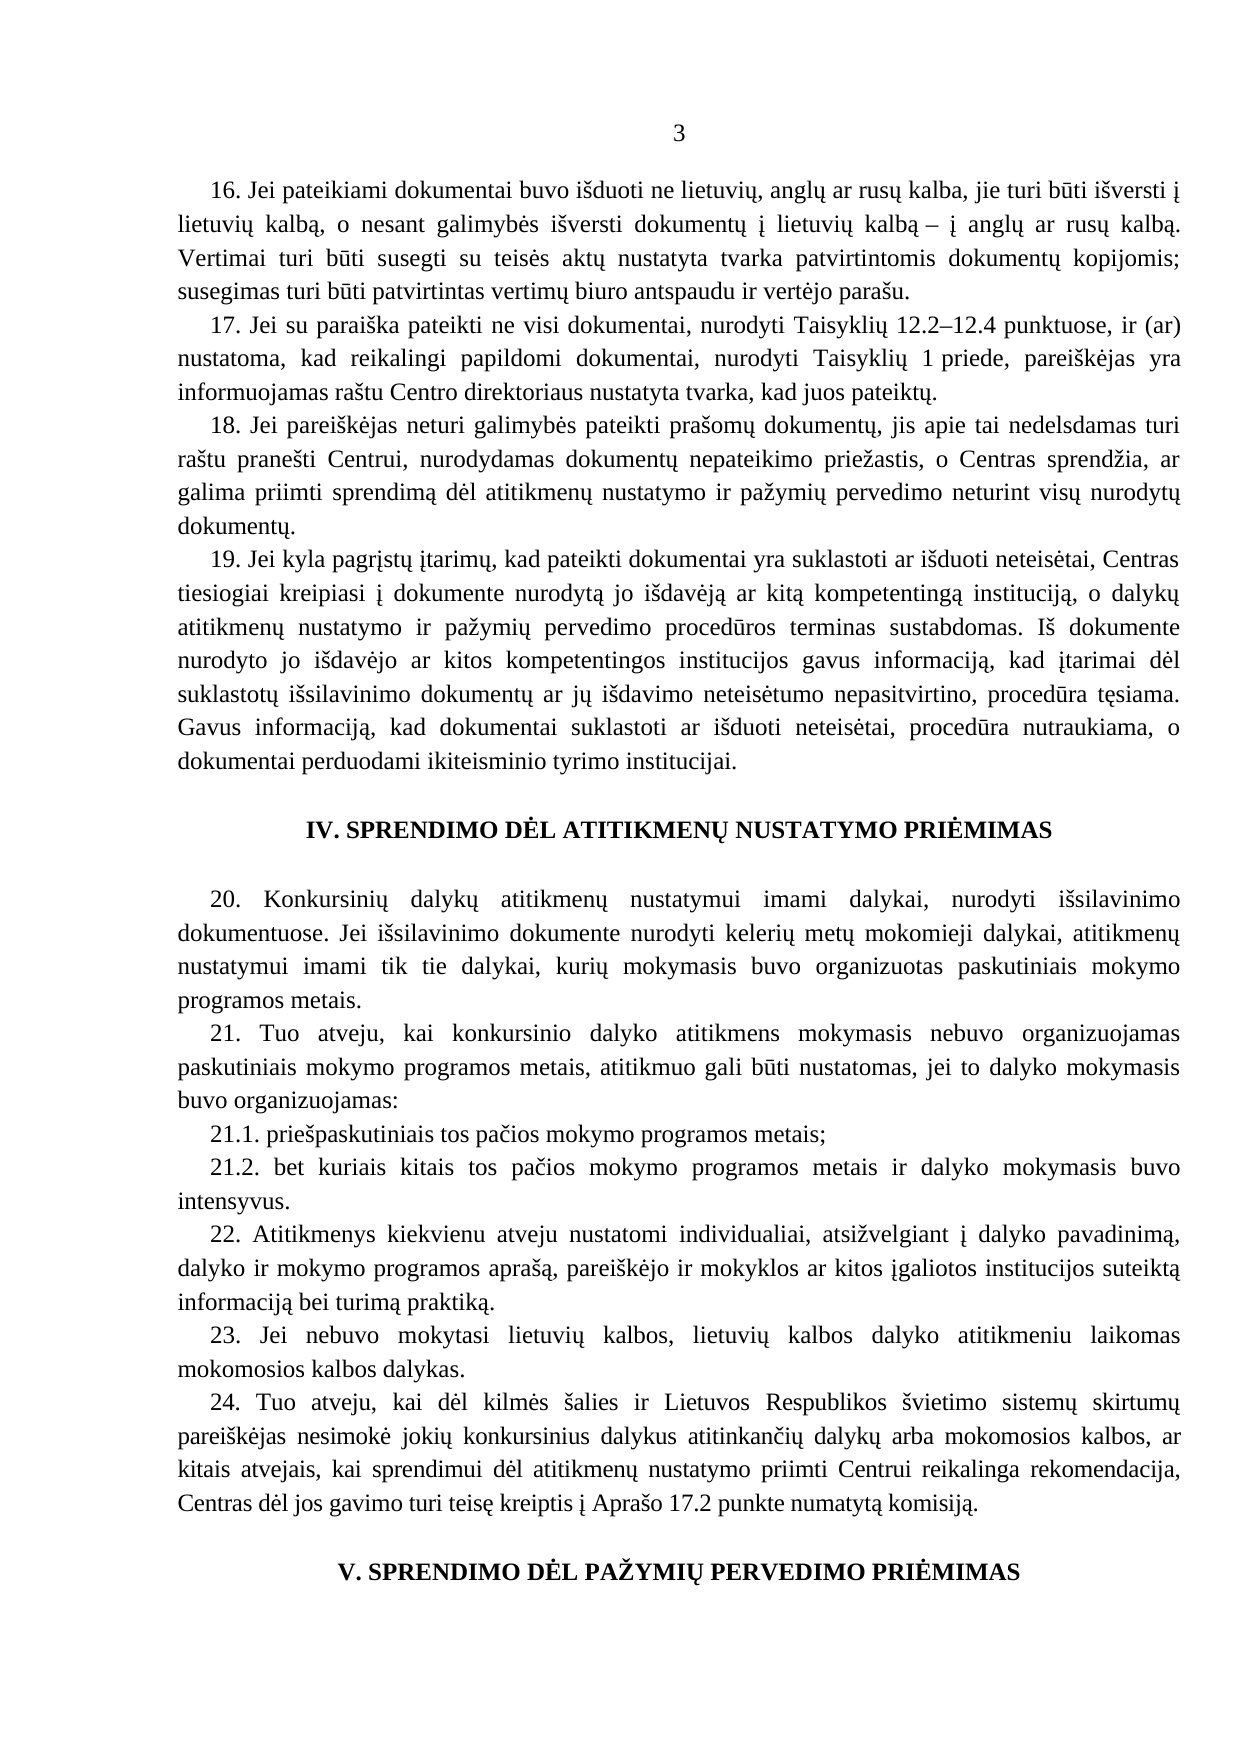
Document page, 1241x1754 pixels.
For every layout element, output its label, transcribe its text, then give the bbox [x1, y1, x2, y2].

text 18. Jei pareiškėjas neturi galimybės pateikti prašomų dokumentų, jis apie tai nedelsdamas turi raštu pranešti Centrui, nurodydamas dokumentų nepateikimo priežastis, o Centras sprendžia, ar galima priimti sprendimą dėl atitikmenų nustatymo ir pažymių pervedimo neturint visų nurodytų dokumentų. [177, 410, 1181, 540]
text 22. Atitikmenys kiekvienu atveju nustatomi individualiai, atsižvelgiant į dalyko pavadinimą, dalyko ir mokymo programos aprašą, pareiškėjo ir mokyklos ar kitos įgaliotos institucijos suteiktą informaciją bei turimą praktiką. [177, 1219, 1181, 1315]
text IV. SPRENDIMO DĖL ATITIKMENŲ NUSTATYMO PRIĖMIMAS [177, 815, 1181, 844]
text 21. Tuo atveju, kai konkursinio dalyko atitikmens mokymasis nebuvo organizuojamas paskutiniais mokymo programos metais, atitikmuo gali būti nustatomas, jei to dalyko mokymasis buvo organizuojamas: [177, 1018, 1181, 1114]
text 17. Jei su paraiška pateikti ne visi dokumentai, nurodyti Taisyklių 12.2–12.4 punktuose, ir (ar) nustatoma, kad reikalingi papildomi dokumentai, nurodyti Taisyklių 1 priede, pareiškėjas yra informuojamas raštu Centro direktoriaus nustatyta tvarka, kad juos pateiktų. [177, 310, 1181, 406]
text V. SPRENDIMO DĖL PAŽYMIŲ PERVEDIMO PRIĖMIMAS [177, 1557, 1181, 1586]
text 21.2. bet kuriais kitais tos pačios mokymo programos metais ir dalyko mokymasis buvo intensyvus. [177, 1152, 1181, 1215]
text 23. Jei nebuvo mokytasi lietuvių kalbos, lietuvių kalbos dalyko atitikmeniu laikomas mokomosios kalbos dalykas. [177, 1320, 1181, 1382]
text 19. Jei kyla pagrįstų įtarimų, kad pateikti dokumentai yra suklastoti ar išduoti neteisėtai, Centras tiesiogiai kreipiasi į dokumente nurodytą jo išdavėją ar kitą kompetentingą instituciją, o dalykų atitikmenų nustatymo ir pažymių pervedimo procedūros terminas sustabdomas. Iš dokumente nurodyto jo išdavėjo ar kitos kompetentingos institucijos gavus informaciją, kad įtarimai dėl suklastotų išsilavinimo dokumentų ar jų išdavimo neteisėtumo nepasitvirtino, procedūra tęsiama. Gavus informaciją, kad dokumentai suklastoti ar išduoti neteisėtai, procedūra nutraukiama, o dokumentai perduodami ikiteisminio tyrimo institucijai. [177, 544, 1181, 774]
text 24. Tuo atveju, kai dėl kilmės šalies ir Lietuvos Respublikos švietimo sistemų skirtumų pareiškėjas nesimokė jokių konkursinius dalykus atitinkančių dalykų arba mokomosios kalbos, ar kitais atvejais, kai sprendimui dėl atitikmenų nustatymo priimti Centrui reikalinga rekomendacija, Centras dėl jos gavimo turi teisę kreiptis į Aprašo 17.2 punkte numatytą komisiją. [177, 1387, 1181, 1517]
text 21.1. priešpaskutiniais tos pačios mokymo programos metais; [177, 1119, 1181, 1148]
text 20. Konkursinių dalykų atitikmenų nustatymui imami dalykai, nurodyti išsilavinimo dokumentuose. Jei išsilavinimo dokumente nurodyti kelerių metų mokomieji dalykai, atitikmenų nustatymui imami tik tie dalykai, kurių mokymasis buvo organizuotas paskutiniais mokymo programos metais. [177, 884, 1181, 1013]
text 16. Jei pateikiami dokumentai buvo išduoti ne lietuvių, anglų ar rusų kalba, jie turi būti išversti į lietuvių kalbą, o nesant galimybės išversti dokumentų į lietuvių kalbą – į anglų ar rusų kalbą. Vertimai turi būti susegti su teisės aktų nustatyta tvarka patvirtintomis dokumentų kopijomis; susegimas turi būti patvirtintas vertimų biuro antspaudu ir vertėjo parašu. [177, 176, 1181, 305]
